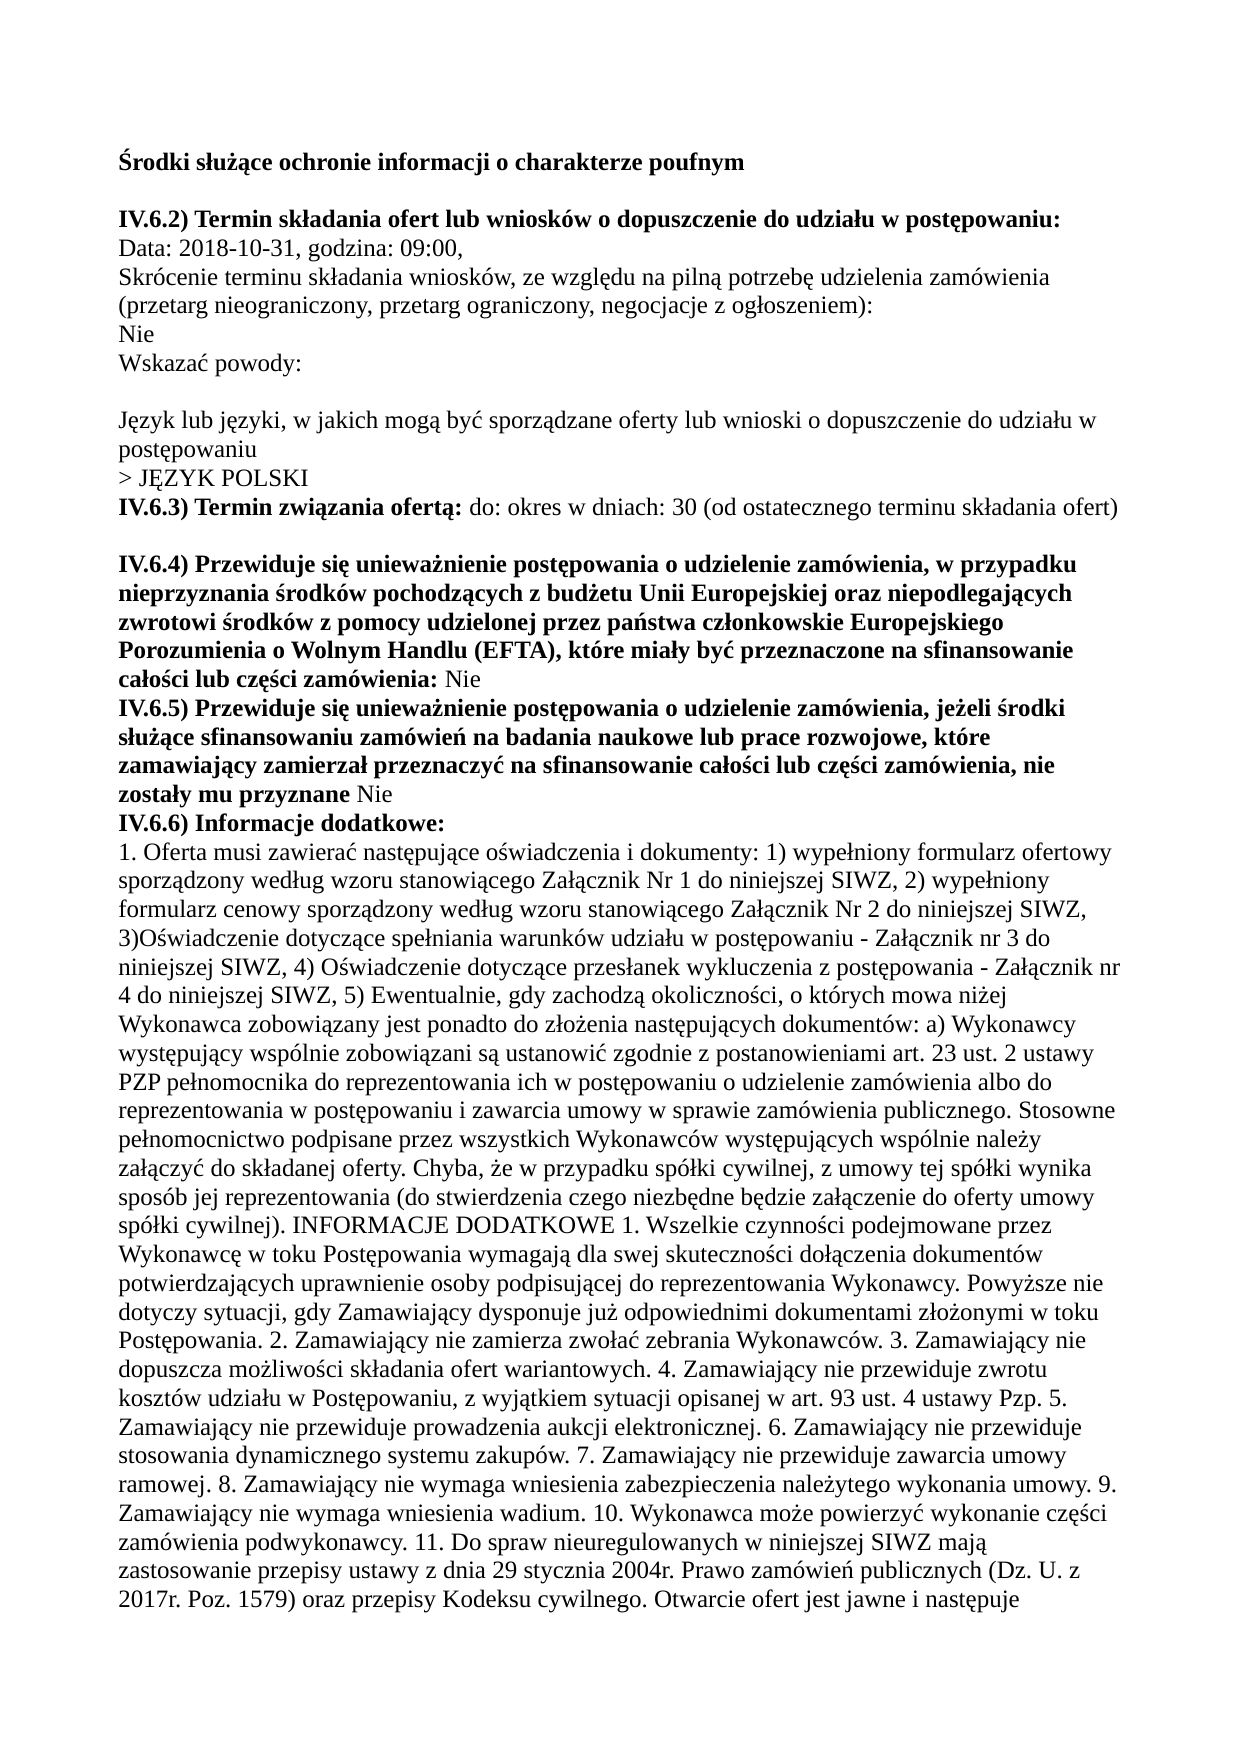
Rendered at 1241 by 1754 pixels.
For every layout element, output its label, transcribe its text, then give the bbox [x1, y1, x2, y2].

text Środki służące ochronie informacji o charakterze poufnym IV.6.2) Termin składania ofert lub wniosków o dopuszczenie do udziału w postępowaniu: Data: 2018-10-31, godzina: 09:00, Skrócenie terminu składania wniosków, ze względu na pilną potrzebę udzielenia zamówienia (przetarg nieograniczony, przetarg ograniczony, negocjacje z ogłoszeniem): Nie Wskazać powody: Język lub języki, w jakich mogą być sporządzane oferty lub wnioski o dopuszczenie do udziału w postępowaniu > JĘZYK POLSKI IV.6.3) Termin związania ofertą: do: okres w dniach: 30 (od ostatecznego terminu składania ofert) IV.6.4) Przewiduje się unieważnienie postępowania o udzielenie zamówienia, w przypadku nieprzyznania środków pochodzących z budżetu Unii Europejskiej oraz niepodlegających zwrotowi środków z pomocy udzielonej przez państwa członkowskie Europejskiego Porozumienia o Wolnym Handlu (EFTA), które miały być przeznaczone na sfinansowanie całości lub części zamówienia: Nie IV.6.5) Przewiduje się unieważnienie postępowania o udzielenie zamówienia, jeżeli środki służące sfinansowaniu zamówień na badania naukowe lub prace rozwojowe, które zamawiający zamierzał przeznaczyć na sfinansowanie całości lub części zamówienia, nie zostały mu przyznane Nie IV.6.6) Informacje dodatkowe: 1. Oferta musi zawierać następujące oświadczenia i dokumenty: 1) wypełniony formularz ofertowy sporządzony według wzoru stanowiącego Załącznik Nr 1 do niniejszej SIWZ, 2) wypełniony formularz cenowy sporządzony według wzoru stanowiącego Załącznik Nr 2 do niniejszej SIWZ, 3)Oświadczenie dotyczące spełniania warunków udziału w postępowaniu - Załącznik nr 3 do niniejszej SIWZ, 4) Oświadczenie dotyczące przesłanek wykluczenia z postępowania - Załącznik nr 4 do niniejszej SIWZ, 5) Ewentualnie, gdy zachodzą okoliczności, o których mowa niżej Wykonawca zobowiązany jest ponadto do złożenia następujących dokumentów: a) Wykonawcy występujący wspólnie zobowiązani są ustanowić zgodnie z postanowieniami art. 23 ust. 2 ustawy PZP pełnomocnika do reprezentowania ich w postępowaniu o udzielenie zamówienia albo do reprezentowania w postępowaniu i zawarcia umowy w sprawie zamówienia publicznego. Stosowne pełnomocnictwo podpisane przez wszystkich Wykonawców występujących wspólnie należy załączyć do składanej oferty. Chyba, że w przypadku spółki cywilnej, z umowy tej spółki wynika sposób jej reprezentowania (do stwierdzenia czego niezbędne będzie załączenie do oferty umowy spółki cywilnej). INFORMACJE DODATKOWE 1. Wszelkie czynności podejmowane przez Wykonawcę w toku Postępowania wymagają dla swej skuteczności dołączenia dokumentów potwierdzających uprawnienie osoby podpisującej do reprezentowania Wykonawcy. Powyższe nie dotyczy sytuacji, gdy Zamawiający dysponuje już odpowiednimi dokumentami złożonymi w toku Postępowania. 2. Zamawiający nie zamierza zwołać zebrania Wykonawców. 3. Zamawiający nie dopuszcza możliwości składania ofert wariantowych. 4. Zamawiający nie przewiduje zwrotu kosztów udziału w Postępowaniu, z wyjątkiem sytuacji opisanej w art. 93 ust. 4 ustawy Pzp. 5. Zamawiający nie przewiduje prowadzenia aukcji elektronicznej. 6. Zamawiający nie przewiduje stosowania dynamicznego systemu zakupów. 7. Zamawiający nie przewiduje zawarcia umowy ramowej. 8. Zamawiający nie wymaga wniesienia zabezpieczenia należytego wykonania umowy. 9. Zamawiający nie wymaga wniesienia wadium. 10. Wykonawca może powierzyć wykonanie części zamówienia podwykonawcy. 11. Do spraw nieuregulowanych w niniejszej SIWZ mają zastosowanie przepisy ustawy z dnia 29 stycznia 2004r. Prawo zamówień publicznych (Dz. U. z 2017r. Poz. 1579) oraz przepisy Kodeksu cywilnego. Otwarcie ofert jest jawne i następuje [118, 118, 1122, 1613]
